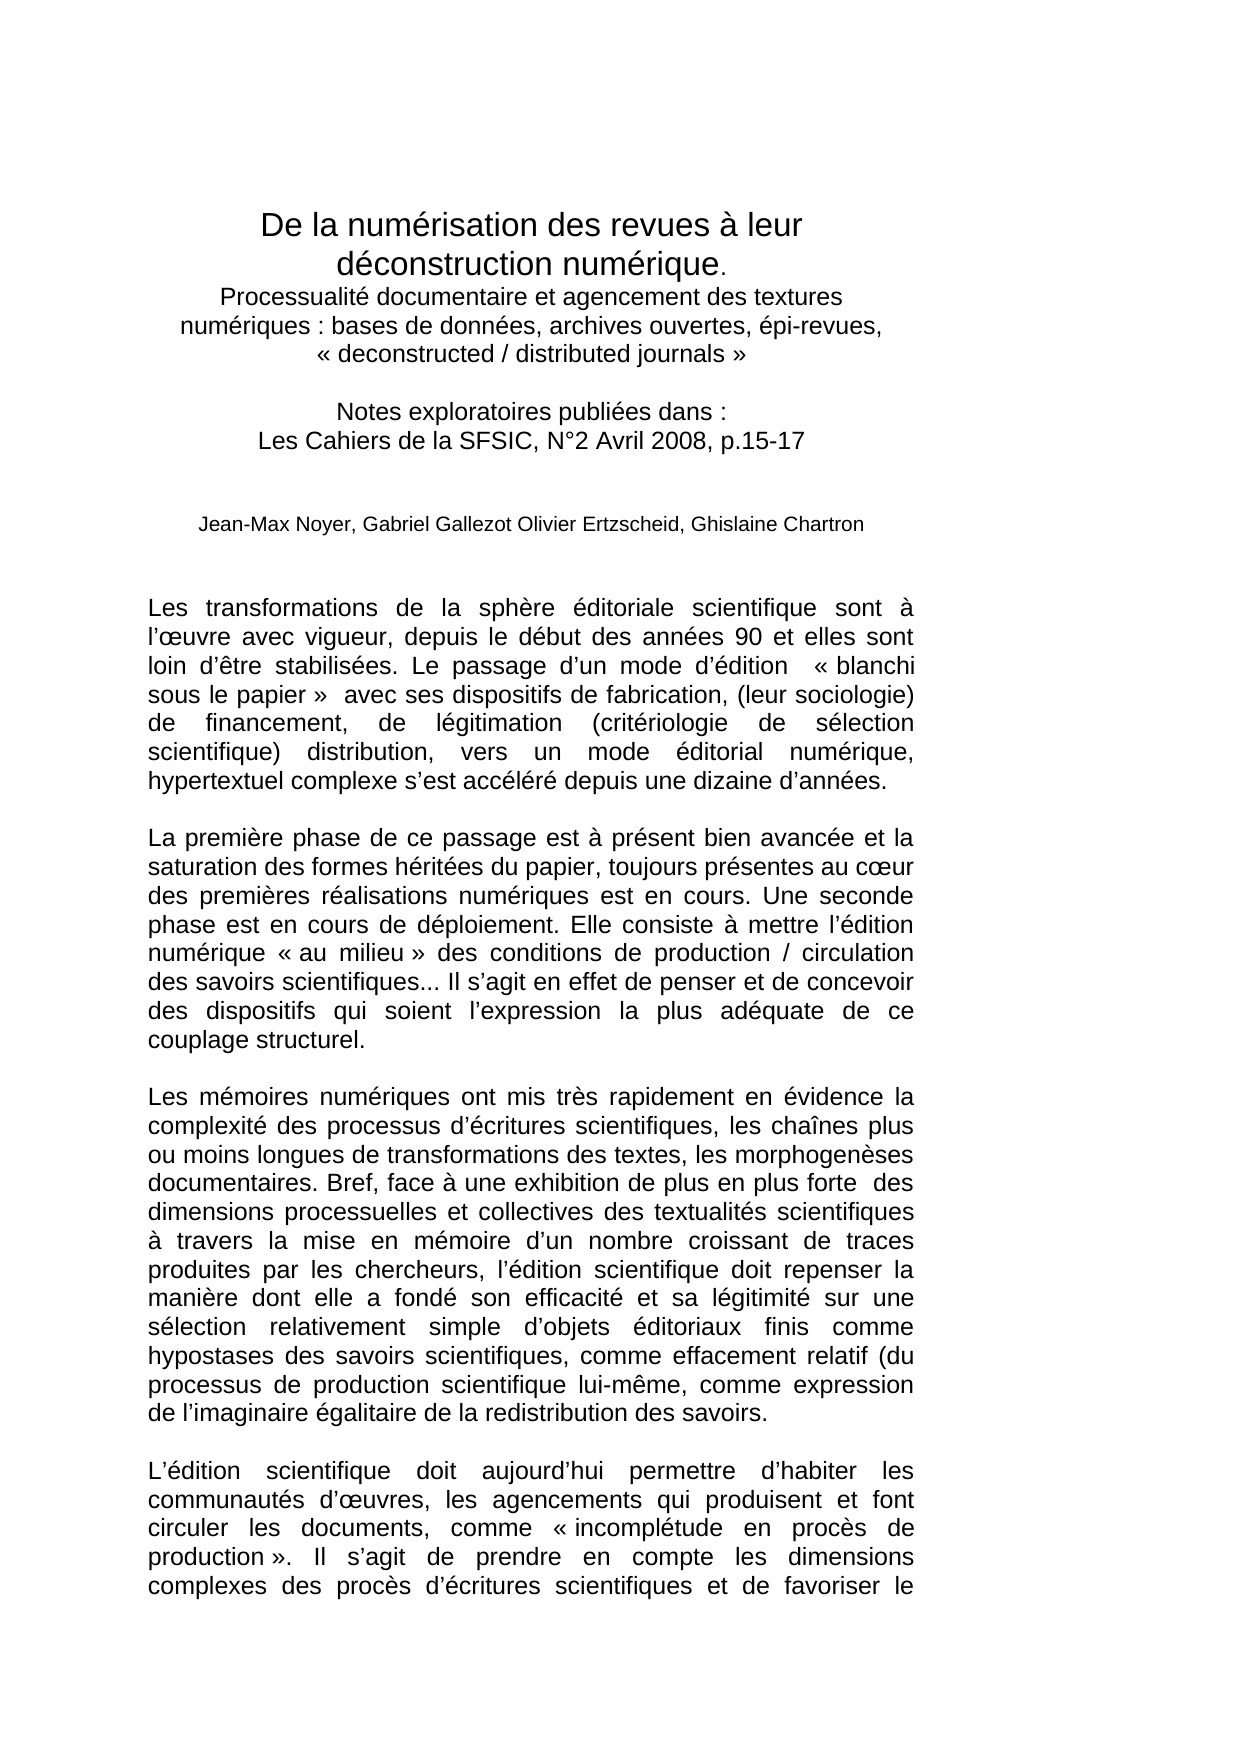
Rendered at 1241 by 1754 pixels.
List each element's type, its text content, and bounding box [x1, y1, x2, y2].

text Les Cahiers de la SFSIC, N°2 Avril 2008, p.15-17 [148, 426, 915, 454]
text De la numérisation des revues à leur déconstruction numérique. [148, 205, 915, 282]
text Jean-Max Noyer, Gabriel Gallezot Olivier Ertzscheid, Ghislaine Chartron [148, 512, 915, 536]
text Processualité documentaire et agencement des textures numériques : bases de données, archives ouvertes, épi-revues, « deconstructed / distributed journals » [148, 282, 915, 368]
text L’édition scientifique doit aujourd’hui permettre d’habiter les communautés d’œuvres, les agencements qui produisent et font circuler les documents, comme « incomplétude en procès de production ». Il s’agit de prendre en compte les dimensions complexes des procès d’écritures scientifiques et de favoriser le [148, 1456, 915, 1600]
text Notes exploratoires publiées dans : [148, 397, 915, 426]
text Les mémoires numériques ont mis très rapidement en évidence la complexité des processus d’écritures scientifiques, les chaînes plus ou moins longues de transformations des textes, les morphogenèses documentaires. Bref, face à une exhibition de plus en plus forte des dimensions processuelles et collectives des textualités scientifiques à travers la mise en mémoire d’un nombre croissant de traces produites par les chercheurs, l’édition scientifique doit repenser la manière dont elle a fondé son efficacité et sa légitimité sur une sélection relativement simple d’objets éditoriaux finis comme hypostases des savoirs scientifiques, comme effacement relatif (du processus de production scientifique lui-même, comme expression de l’imaginaire égalitaire de la redistribution des savoirs. [148, 1082, 915, 1427]
text Les transformations de la sphère éditoriale scientifique sont à l’œuvre avec vigueur, depuis le début des années 90 et elles sont loin d’être stabilisées. Le passage d’un mode d’édition « blanchi sous le papier » avec ses dispositifs de fabrication, (leur sociologie) de financement, de légitimation (critériologie de sélection scientifique) distribution, vers un mode éditorial numérique, hypertextuel complexe s’est accéléré depuis une dizaine d’années. [148, 593, 915, 795]
text La première phase de ce passage est à présent bien avancée et la saturation des formes héritées du papier, toujours présentes au cœur des premières réalisations numériques est en cours. Une seconde phase est en cours de déploiement. Elle consiste à mettre l’édition numérique « au milieu » des conditions de production / circulation des savoirs scientifiques... Il s’agit en effet de penser et de concevoir des dispositifs qui soient l’expression la plus adéquate de ce couplage structurel. [148, 823, 915, 1053]
